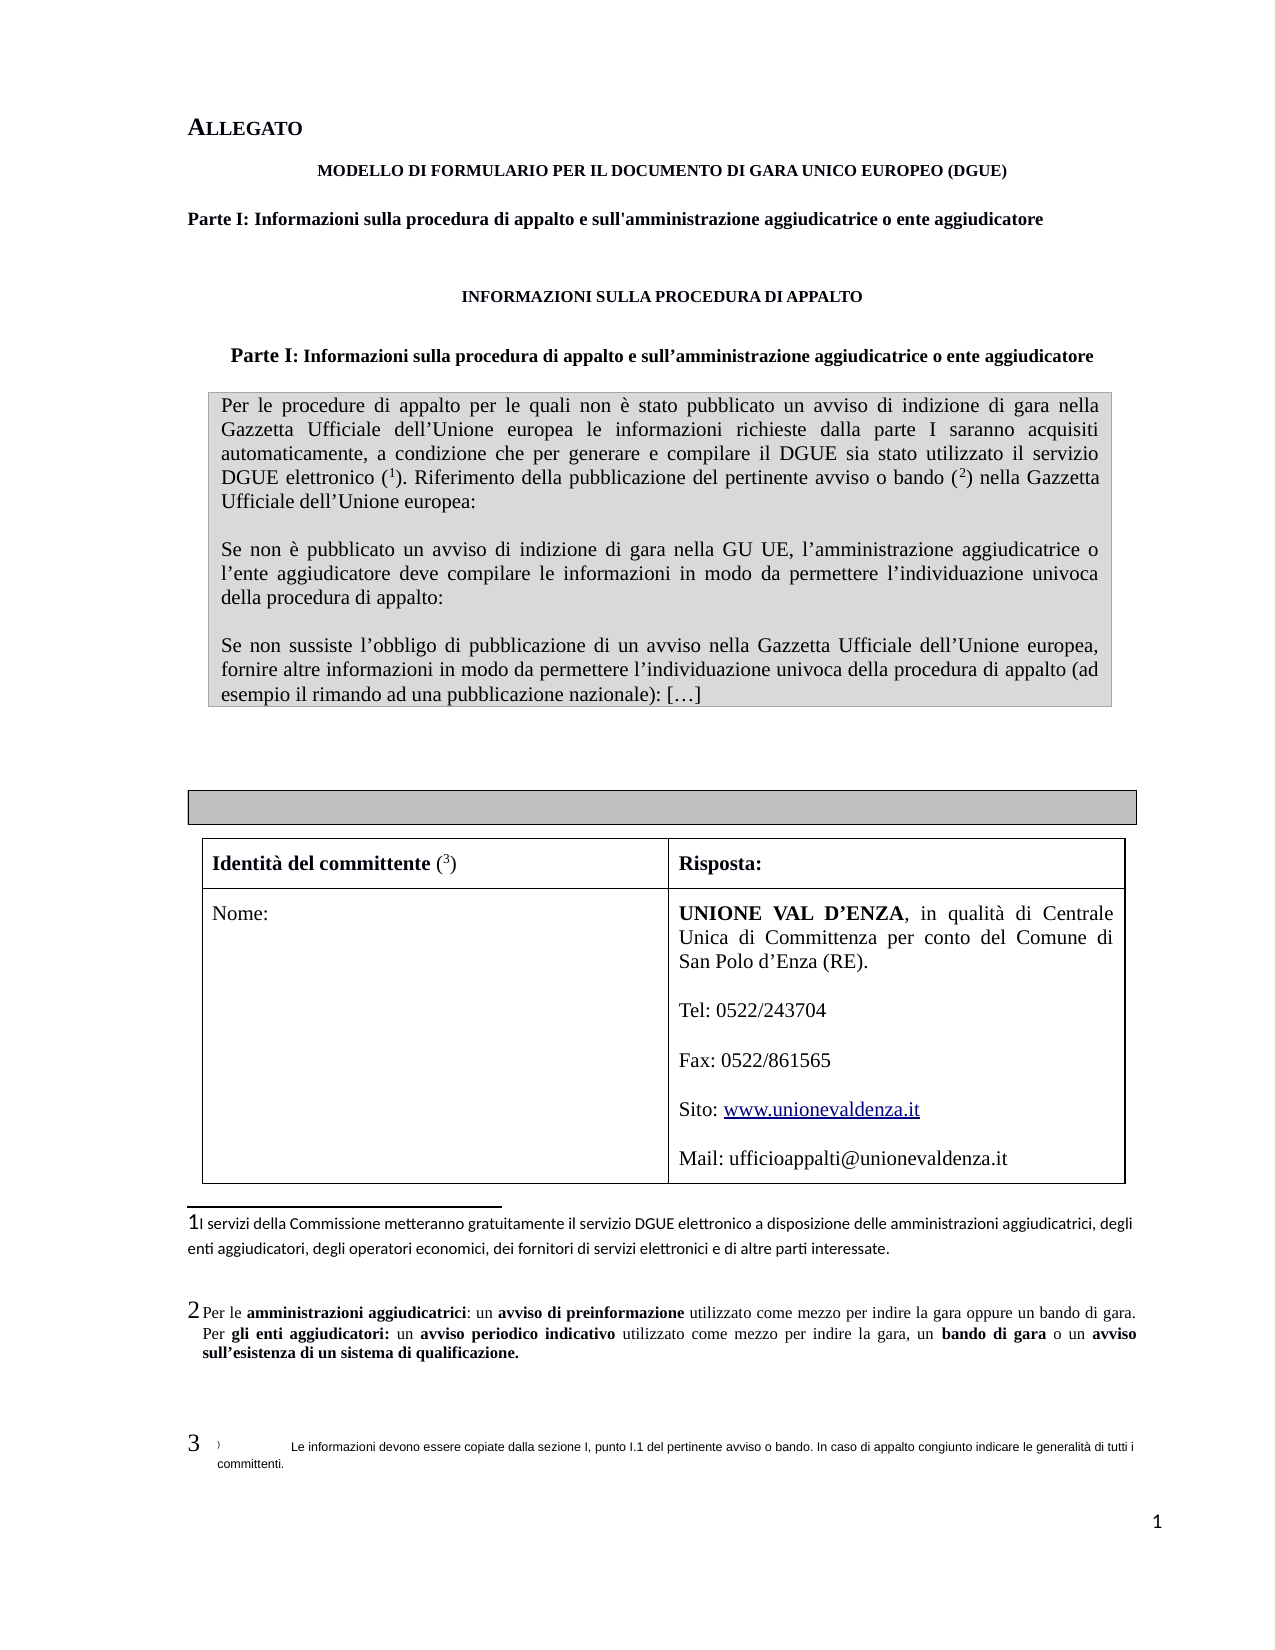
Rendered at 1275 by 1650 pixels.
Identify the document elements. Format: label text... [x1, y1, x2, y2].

title Informazioni sulla procedura di appalto [187, 287, 1137, 306]
table_header Per le procedure di appalto per le quali non è stato pubblicato un avviso di indizione di gara nella Gazzetta Ufficiale dell’Unione europea le informazioni richieste dalla parte I saranno acquisiti automaticamente, a condizione che per generare e compilare il DGUE sia stato utilizzato il servizio DGUE elettronico (). Riferimento della pubblicazione del pertinente avviso o bando () nella Gazzetta Ufficiale dell’Unione europea: Se non è pubblicato un avviso di indizione di gara nella GU UE, l’amministrazione aggiudicatrice o l’ente aggiudicatore deve compilare le informazioni in modo da permettere l’individuazione univoca della procedura di appalto: Se non sussiste l’obbligo di pubblicazione di un avviso nella Gazzetta Ufficiale dell’Unione europea, fornire altre informazioni in modo da permettere l’individuazione univoca della procedura di appalto (ad esempio il rimando ad una pubblicazione nazionale): […] [209, 393, 1111, 706]
table_header Identità del committente () [203, 839, 668, 888]
table_cell Nome: [203, 889, 668, 1183]
text Parte I: Informazioni sulla procedura di appalto e sull’amministrazione aggiudicatrice o ente aggiudicatore [187, 343, 1137, 367]
table_header Risposta: [669, 839, 1124, 888]
table_cell UNIONE VAL D’ENZA, in qualità di Centrale Unica di Committenza per conto del Comune di San Polo d’Enza (RE). Tel: 0522/243704 Fax: 0522/861565 Sito: www.unionevaldenza.it Mail: ufficioappalti@unionevaldenza.it [669, 889, 1124, 1183]
text Modello di formulario per il documento di gara unico europeo (DGUE) [187, 160, 1137, 179]
subtitle Allegato [187, 112, 1137, 141]
title Parte I: Informazioni sulla procedura di appalto e sull'amministrazione aggiudicatrice o ente aggiudicatore [187, 208, 1137, 230]
